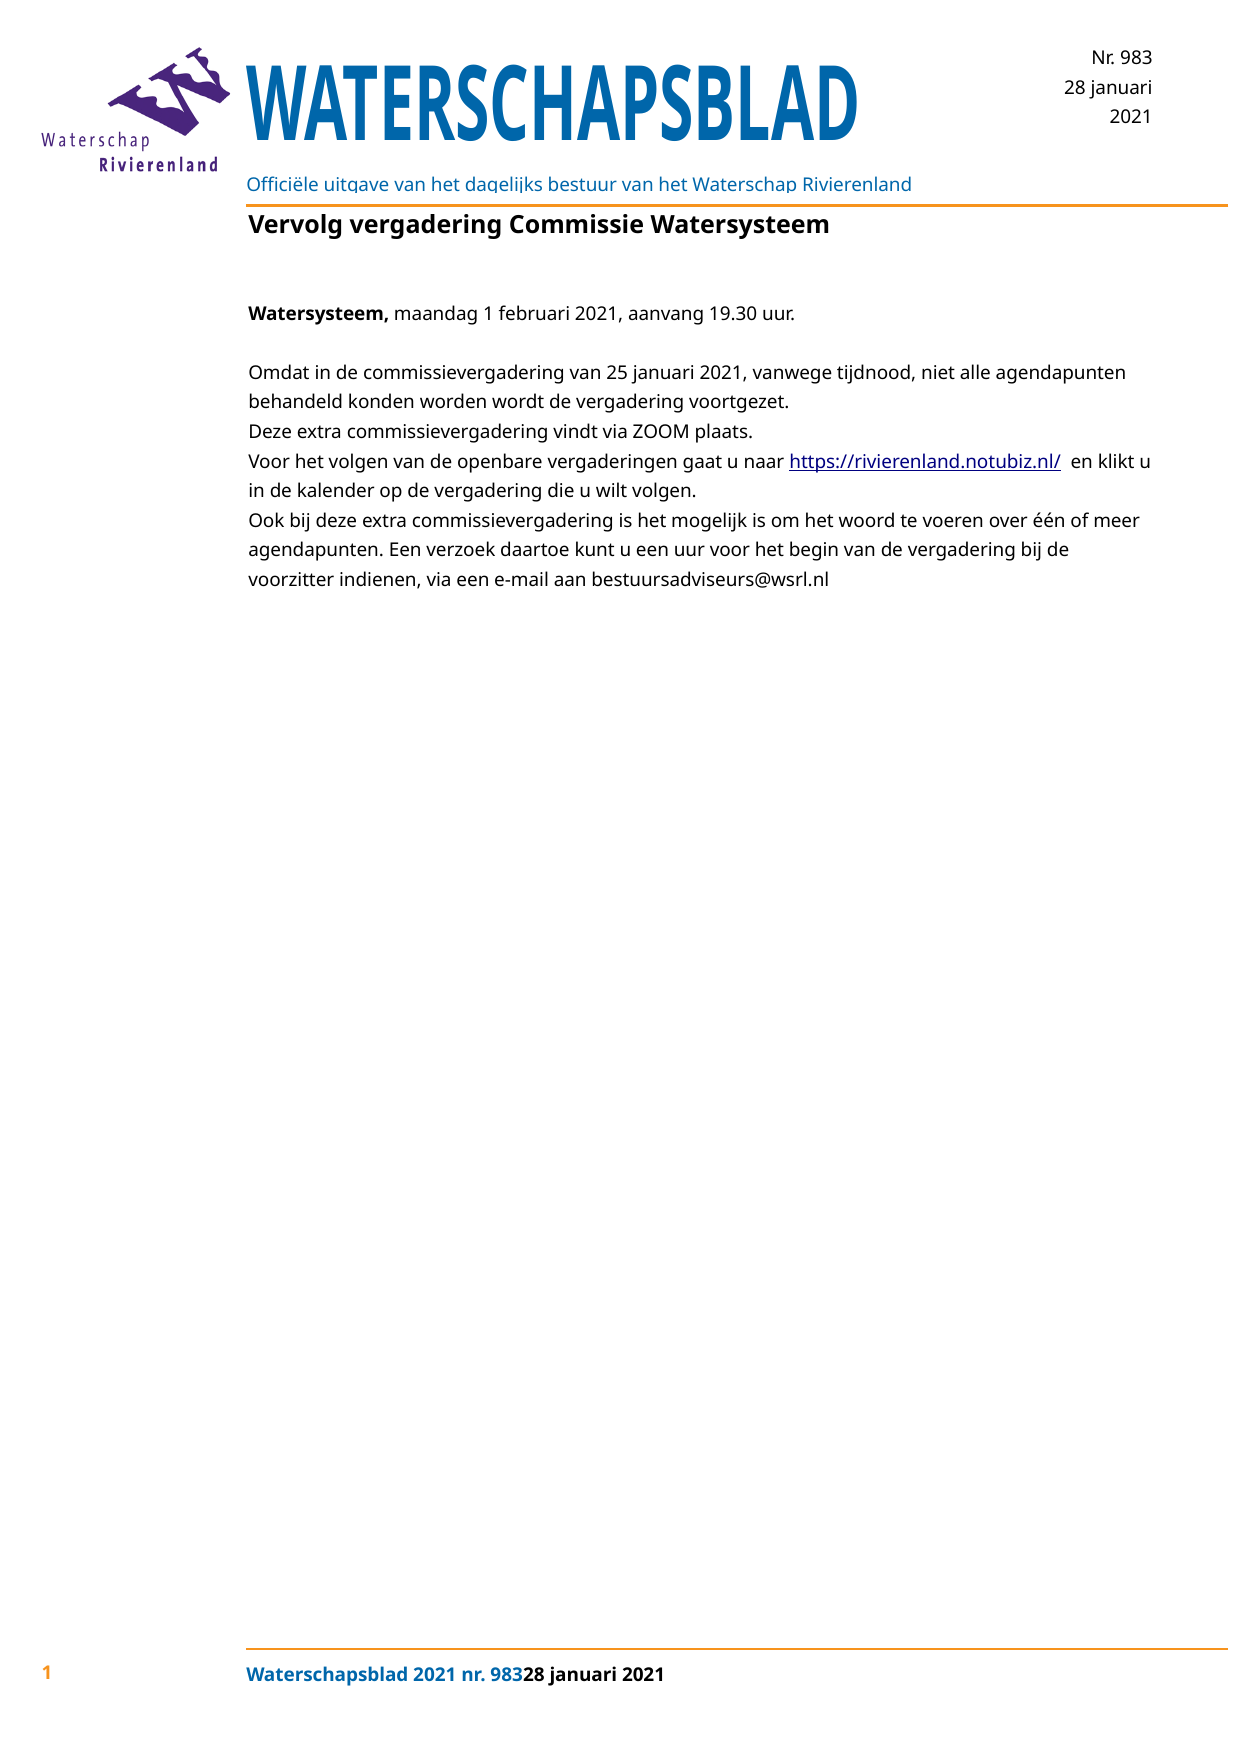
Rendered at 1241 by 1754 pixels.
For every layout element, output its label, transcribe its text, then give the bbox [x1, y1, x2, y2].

text Vervolg vergadering Commissie Watersysteem [248, 207, 1152, 241]
text Watersysteem, maandag 1 februari 2021, aanvang 19.30 uur. [248, 300, 1152, 326]
picture [41, 47, 231, 172]
text Voor het volgen van de openbare vergaderingen gaat u naar https://rivierenland.notubiz.nl/ en klikt u in de kalender op de vergadering die u wilt volgen. [248, 448, 1152, 503]
text Ook bij deze extra commissievergadering is het mogelijk is om het woord te voeren over één of meer agendapunten. Een verzoek daartoe kunt u een uur voor het begin van de vergadering bij de voorzitter indienen, via een e-mail aan bestuursadviseurs@wsrl.nl [248, 507, 1152, 592]
text Deze extra commissievergadering vindt via ZOOM plaats. [248, 418, 1152, 444]
text Omdat in de commissievergadering van 25 januari 2021, vanwege tijdnood, niet alle agendapunten behandeld konden worden wordt de vergadering voortgezet. [248, 359, 1152, 414]
